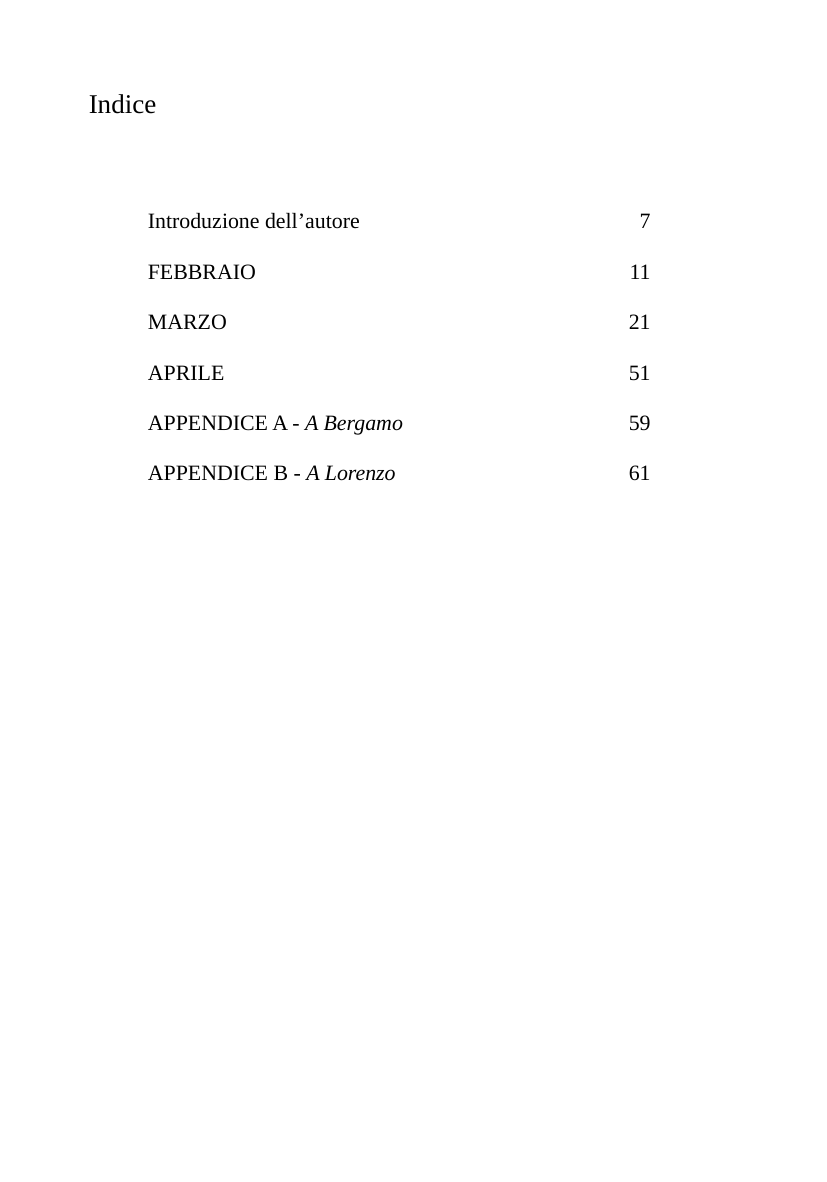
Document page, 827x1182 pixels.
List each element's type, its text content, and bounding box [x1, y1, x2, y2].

text APPENDICE A - A Bergamo 59 [88, 410, 738, 435]
text MARZO 21 [88, 309, 738, 334]
text APPENDICE B - A Lorenzo 61 [88, 460, 738, 486]
text APRILE 51 [88, 359, 738, 385]
text Introduzione dell’autore 7 [88, 208, 738, 233]
text FEBBRAIO 11 [88, 259, 738, 284]
text Indice [88, 88, 738, 120]
